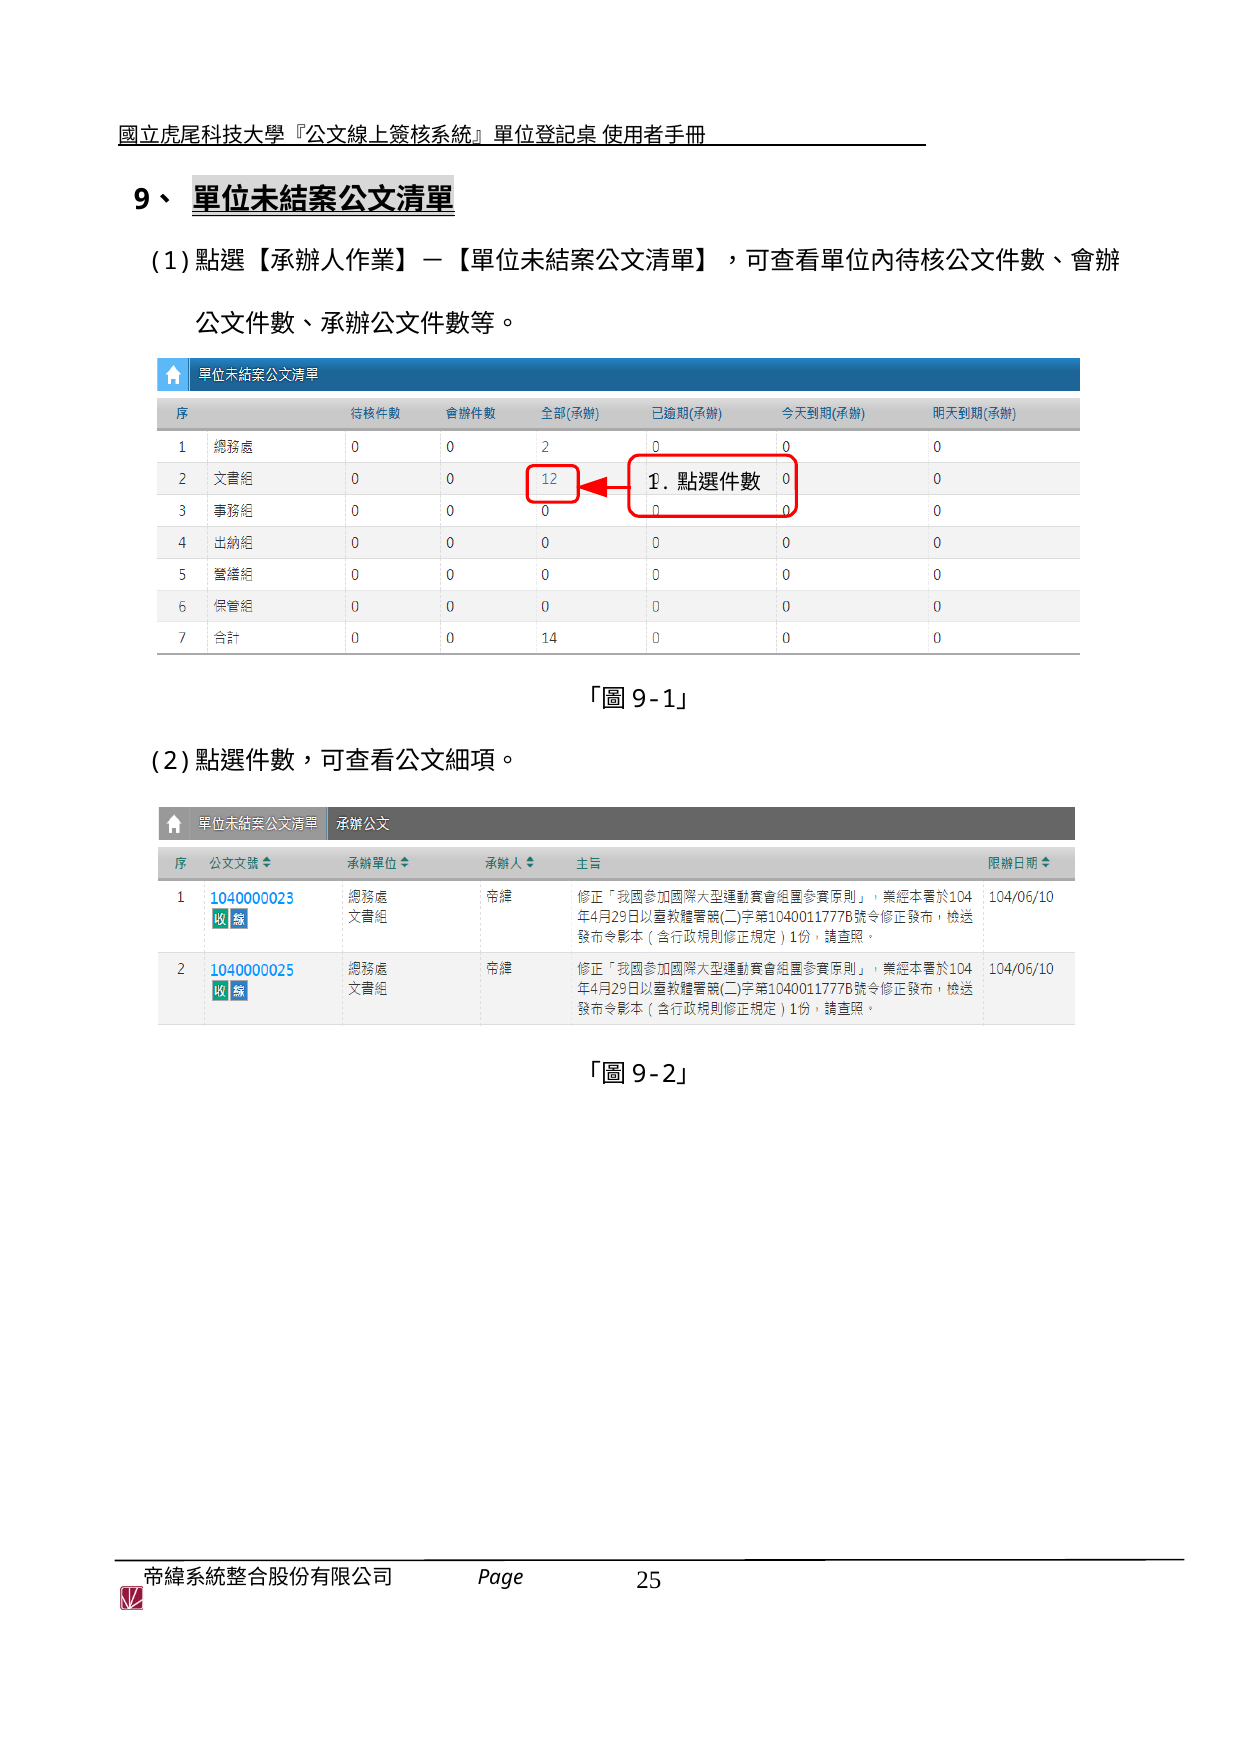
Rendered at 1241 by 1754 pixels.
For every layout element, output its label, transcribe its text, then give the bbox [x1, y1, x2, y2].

text 「圖9-1」 [156, 655, 1122, 717]
list 點選【承辦人作業】－【單位未結案公文清單】，可查看單位內待核公文件數、會辦公文件數、承辦公文件數等。 [148, 217, 1122, 342]
list 點選件數，可查看公文細項。 [148, 717, 1122, 780]
text 「圖9-2」 [156, 1030, 1122, 1092]
list 單位未結案公文清單 [133, 155, 1122, 217]
